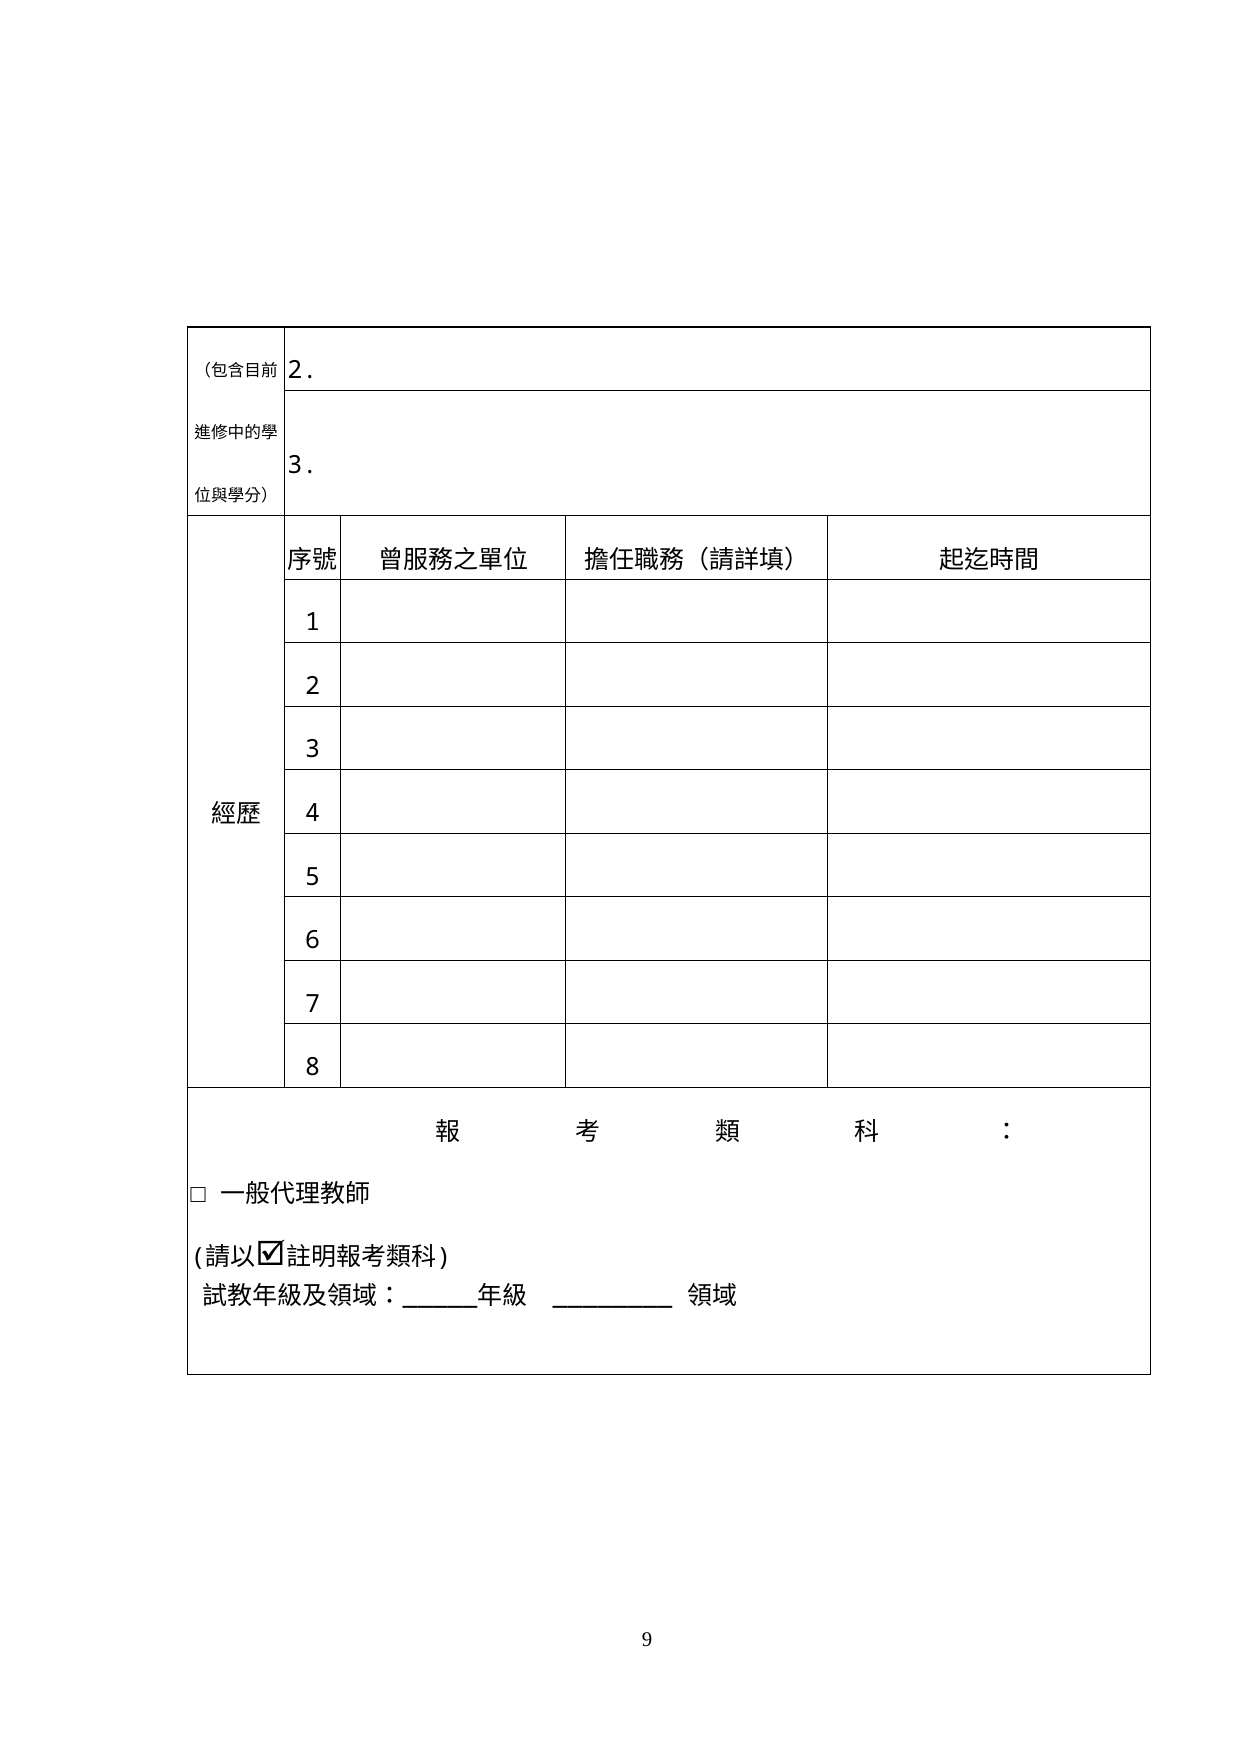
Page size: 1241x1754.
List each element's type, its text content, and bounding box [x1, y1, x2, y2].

table_cell [341, 770, 565, 833]
table_cell [828, 580, 1150, 642]
table_cell [341, 580, 565, 642]
table_cell [828, 643, 1150, 706]
table_cell 5 [285, 834, 340, 896]
table_cell 擔任職務（請詳填） [566, 516, 827, 578]
table_cell 1 [285, 580, 340, 642]
table_cell [566, 961, 827, 1023]
table_cell [828, 897, 1150, 960]
table_cell [341, 643, 565, 706]
table_cell （包含目前進修中的學位與學分） [188, 328, 284, 515]
table_cell [828, 834, 1150, 896]
table_cell 經歷 [188, 516, 284, 1087]
table_cell [566, 1024, 827, 1087]
table_cell 8 [285, 1024, 340, 1087]
table_cell 3 [285, 707, 340, 769]
table_cell 2. [285, 328, 1150, 390]
table_cell [566, 643, 827, 706]
table_cell 起迄時間 [828, 516, 1150, 578]
table_cell [828, 961, 1150, 1023]
table_cell [341, 1024, 565, 1087]
table_cell [341, 707, 565, 769]
table_cell [341, 897, 565, 960]
table_cell 2 [285, 643, 340, 706]
table_cell [566, 770, 827, 833]
table_cell 序號 [285, 516, 340, 578]
table_cell [828, 1024, 1150, 1087]
table_cell [341, 834, 565, 896]
table_cell [828, 770, 1150, 833]
table_cell 曾服務之單位 [341, 516, 565, 578]
table_cell 報考類科： □ 一般代理教師 (請以註明報考類科) 試教年級及領域：_____年級 ________ 領域 [188, 1088, 1150, 1374]
table_cell [566, 834, 827, 896]
table_cell 7 [285, 961, 340, 1023]
table_cell 6 [285, 897, 340, 960]
table_cell [828, 707, 1150, 769]
table_cell 4 [285, 770, 340, 833]
table_cell 3. [285, 391, 1150, 515]
table_cell [566, 580, 827, 642]
table_cell [566, 707, 827, 769]
table_cell [341, 961, 565, 1023]
table_cell [566, 897, 827, 960]
